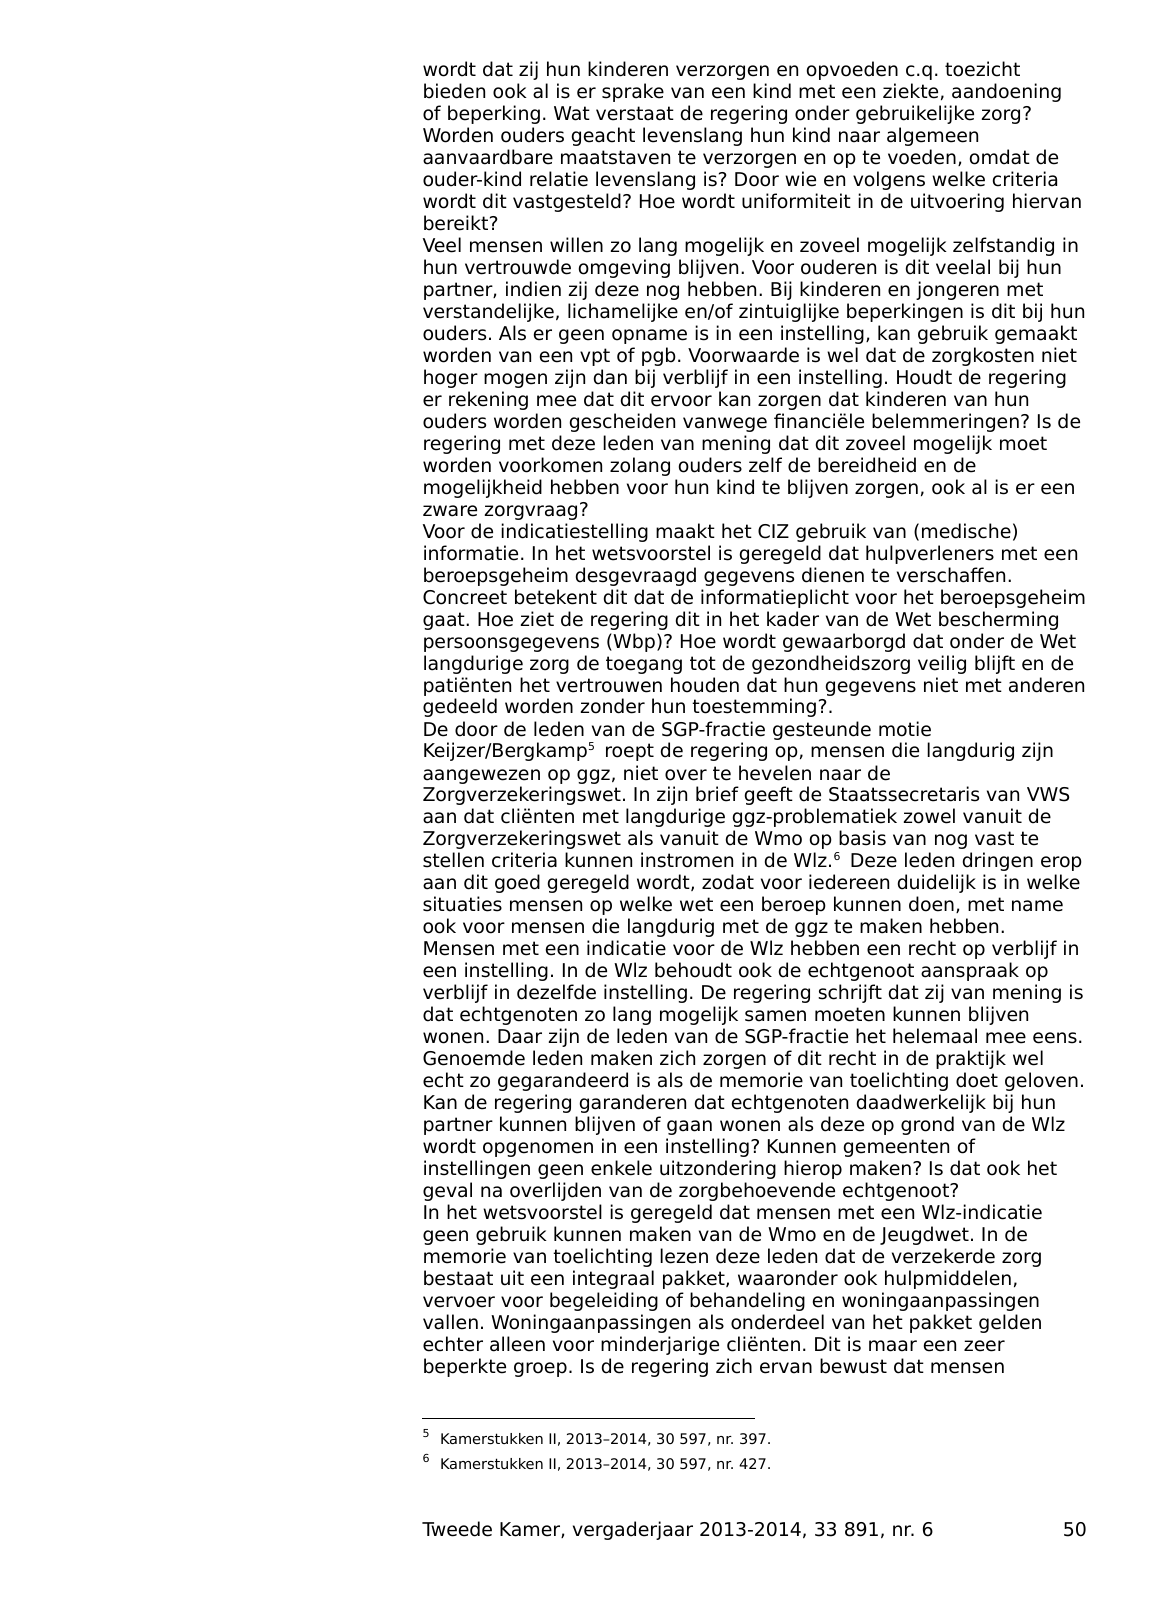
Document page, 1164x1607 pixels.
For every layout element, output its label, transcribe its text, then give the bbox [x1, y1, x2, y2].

text Kamerstukken II, 2013–2014, 30 597, nr. 427. [422, 1452, 1087, 1474]
text Veel mensen willen zo lang mogelijk en zoveel mogelijk zelfstandig in hun vertrouwde omgeving blijven. Voor ouderen is dit veelal bij hun partner, indien zij deze nog hebben. Bij kinderen en jongeren met verstandelijke, lichamelijke en/of zintuiglijke beperkingen is dit bij hun ouders. Als er geen opname is in een instelling, kan gebruik gemaakt worden van een vpt of pgb. Voorwaarde is wel dat de zorgkosten niet hoger mogen zijn dan bij verblijf in een instelling. Houdt de regering er rekening mee dat dit ervoor kan zorgen dat kinderen van hun ouders worden gescheiden vanwege financiële belemmeringen? Is de regering met deze leden van mening dat dit zoveel mogelijk moet worden voorkomen zolang ouders zelf de bereidheid en de mogelijkheid hebben voor hun kind te blijven zorgen, ook al is er een zware zorgvraag? [422, 235, 1087, 521]
text Kamerstukken II, 2013–2014, 30 597, nr. 397. [422, 1427, 1087, 1449]
text Voor de indicatiestelling maakt het CIZ gebruik van (medische) informatie. In het wetsvoorstel is geregeld dat hulpverleners met een beroepsgeheim desgevraagd gegevens dienen te verschaffen. Concreet betekent dit dat de informatieplicht voor het beroepsgeheim gaat. Hoe ziet de regering dit in het kader van de Wet bescherming persoonsgegevens (Wbp)? Hoe wordt gewaarborgd dat onder de Wet langdurige zorg de toegang tot de gezondheidszorg veilig blijft en de patiënten het vertrouwen houden dat hun gegevens niet met anderen gedeeld worden zonder hun toestemming?. [422, 521, 1087, 718]
text Mensen met een indicatie voor de Wlz hebben een recht op verblijf in een instelling. In de Wlz behoudt ook de echtgenoot aanspraak op verblijf in dezelfde instelling. De regering schrijft dat zij van mening is dat echtgenoten zo lang mogelijk samen moeten kunnen blijven wonen. Daar zijn de leden van de SGP-fractie het helemaal mee eens. Genoemde leden maken zich zorgen of dit recht in de praktijk wel echt zo gegarandeerd is als de memorie van toelichting doet geloven. Kan de regering garanderen dat echtgenoten daadwerkelijk bij hun partner kunnen blijven of gaan wonen als deze op grond van de Wlz wordt opgenomen in een instelling? Kunnen gemeenten of instellingen geen enkele uitzondering hierop maken? Is dat ook het geval na overlijden van de zorgbehoevende echtgenoot? [422, 938, 1087, 1202]
text In het wetsvoorstel is geregeld dat mensen met een Wlz-indicatie geen gebruik kunnen maken van de Wmo en de Jeugdwet. In de memorie van toelichting lezen deze leden dat de verzekerde zorg bestaat uit een integraal pakket, waaronder ook hulpmiddelen, vervoer voor begeleiding of behandeling en woningaanpassingen vallen. Woningaanpassingen als onderdeel van het pakket gelden echter alleen voor minderjarige cliënten. Dit is maar een zeer beperkte groep. Is de regering zich ervan bewust dat mensen [422, 1202, 1087, 1378]
text wordt dat zij hun kinderen verzorgen en opvoeden c.q. toezicht bieden ook al is er sprake van een kind met een ziekte, aandoening of beperking. Wat verstaat de regering onder gebruikelijke zorg? Worden ouders geacht levenslang hun kind naar algemeen aanvaardbare maatstaven te verzorgen en op te voeden, omdat de ouder-kind relatie levenslang is? Door wie en volgens welke criteria wordt dit vastgesteld? Hoe wordt uniformiteit in de uitvoering hiervan bereikt? [422, 59, 1087, 235]
text De door de leden van de SGP-fractie gesteunde motie Keijzer/Bergkamp roept de regering op, mensen die langdurig zijn aangewezen op ggz, niet over te hevelen naar de Zorgverzekeringswet. In zijn brief geeft de Staatssecretaris van VWS aan dat cliënten met langdurige ggz-problematiek zowel vanuit de Zorgverzekeringswet als vanuit de Wmo op basis van nog vast te stellen criteria kunnen instromen in de Wlz. Deze leden dringen erop aan dit goed geregeld wordt, zodat voor iedereen duidelijk is in welke situaties mensen op welke wet een beroep kunnen doen, met name ook voor mensen die langdurig met de ggz te maken hebben. [422, 718, 1087, 938]
